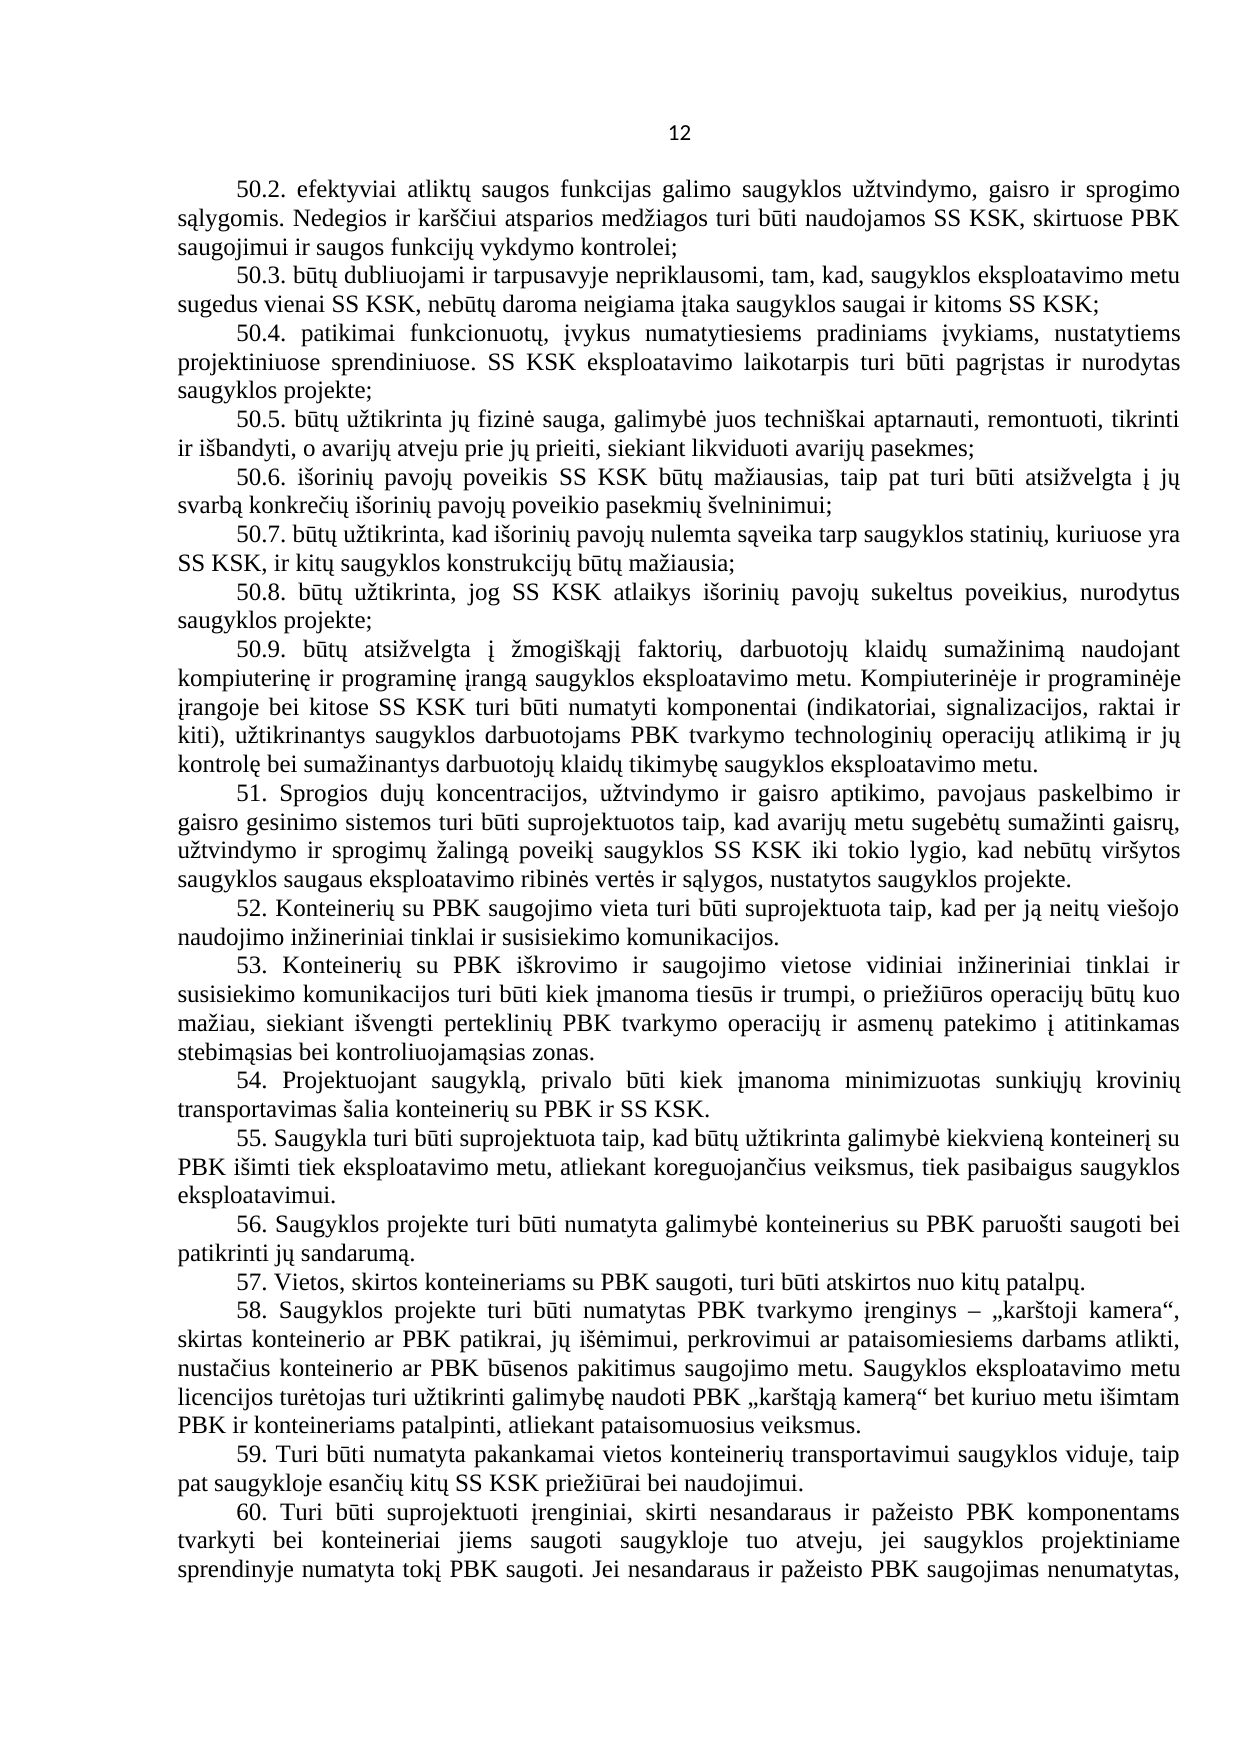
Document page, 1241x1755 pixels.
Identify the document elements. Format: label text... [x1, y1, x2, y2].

text 50.9. būtų atsižvelgta į žmogiškąjį faktorių, darbuotojų klaidų sumažinimą naudojant kompiuterinę ir programinę įrangą saugyklos eksploatavimo metu. Kompiuterinėje ir programinėje įrangoje bei kitose SS KSK turi būti numatyti komponentai (indikatoriai, signalizacijos, raktai ir kiti), užtikrinantys saugyklos darbuotojams PBK tvarkymo technologinių operacijų atlikimą ir jų kontrolę bei sumažinantys darbuotojų klaidų tikimybę saugyklos eksploatavimo metu. [177, 634, 1181, 778]
text 51. Sprogios dujų koncentracijos, užtvindymo ir gaisro aptikimo, pavojaus paskelbimo ir gaisro gesinimo sistemos turi būti suprojektuotos taip, kad avarijų metu sugebėtų sumažinti gaisrų, užtvindymo ir sprogimų žalingą poveikį saugyklos SS KSK iki tokio lygio, kad nebūtų viršytos saugyklos saugaus eksploatavimo ribinės vertės ir sąlygos, nustatytos saugyklos projekte. [177, 778, 1181, 893]
text 55. Saugykla turi būti suprojektuota taip, kad būtų užtikrinta galimybė kiekvieną konteinerį su PBK išimti tiek eksploatavimo metu, atliekant koreguojančius veiksmus, tiek pasibaigus saugyklos eksploatavimui. [177, 1123, 1181, 1209]
text 56. Saugyklos projekte turi būti numatyta galimybė konteinerius su PBK paruošti saugoti bei patikrinti jų sandarumą. [177, 1209, 1181, 1267]
text 50.7. būtų užtikrinta, kad išorinių pavojų nulemta sąveika tarp saugyklos statinių, kuriuose yra SS KSK, ir kitų saugyklos konstrukcijų būtų mažiausia; [177, 519, 1181, 577]
text 53. Konteinerių su PBK iškrovimo ir saugojimo vietose vidiniai inžineriniai tinklai ir susisiekimo komunikacijos turi būti kiek įmanoma tiesūs ir trumpi, o priežiūros operacijų būtų kuo mažiau, siekiant išvengti perteklinių PBK tvarkymo operacijų ir asmenų patekimo į atitinkamas stebimąsias bei kontroliuojamąsias zonas. [177, 950, 1181, 1065]
text 58. Saugyklos projekte turi būti numatytas PBK tvarkymo įrenginys – „karštoji kamera“, skirtas konteinerio ar PBK patikrai, jų išėmimui, perkrovimui ar pataisomiesiems darbams atlikti, nustačius konteinerio ar PBK būsenos pakitimus saugojimo metu. Saugyklos eksploatavimo metu licencijos turėtojas turi užtikrinti galimybę naudoti PBK „karštąją kamerą“ bet kuriuo metu išimtam PBK ir konteineriams patalpinti, atliekant pataisomuosius veiksmus. [177, 1295, 1181, 1439]
text 60. Turi būti suprojektuoti įrenginiai, skirti nesandaraus ir pažeisto PBK komponentams tvarkyti bei konteineriai jiems saugoti saugykloje tuo atveju, jei saugyklos projektiniame sprendinyje numatyta tokį PBK saugoti. Jei nesandaraus ir pažeisto PBK saugojimas nenumatytas, [177, 1497, 1181, 1583]
text 50.3. būtų dubliuojami ir tarpusavyje nepriklausomi, tam, kad, saugyklos eksploatavimo metu sugedus vienai SS KSK, nebūtų daroma neigiama įtaka saugyklos saugai ir kitoms SS KSK; [177, 260, 1181, 318]
text 50.8. būtų užtikrinta, jog SS KSK atlaikys išorinių pavojų sukeltus poveikius, nurodytus saugyklos projekte; [177, 577, 1181, 634]
text 50.4. patikimai funkcionuotų, įvykus numatytiesiems pradiniams įvykiams, nustatytiems projektiniuose sprendiniuose. SS KSK eksploatavimo laikotarpis turi būti pagrįstas ir nurodytas saugyklos projekte; [177, 318, 1181, 404]
text 54. Projektuojant saugyklą, privalo būti kiek įmanoma minimizuotas sunkiųjų krovinių transportavimas šalia konteinerių su PBK ir SS KSK. [177, 1065, 1181, 1123]
text 52. Konteinerių su PBK saugojimo vieta turi būti suprojektuota taip, kad per ją neitų viešojo naudojimo inžineriniai tinklai ir susisiekimo komunikacijos. [177, 893, 1181, 950]
text 50.6. išorinių pavojų poveikis SS KSK būtų mažiausias, taip pat turi būti atsižvelgta į jų svarbą konkrečių išorinių pavojų poveikio pasekmių švelninimui; [177, 462, 1181, 519]
text 50.5. būtų užtikrinta jų fizinė sauga, galimybė juos techniškai aptarnauti, remontuoti, tikrinti ir išbandyti, o avarijų atveju prie jų prieiti, siekiant likviduoti avarijų pasekmes; [177, 404, 1181, 462]
text 50.2. efektyviai atliktų saugos funkcijas galimo saugyklos užtvindymo, gaisro ir sprogimo sąlygomis. Nedegios ir karščiui atsparios medžiagos turi būti naudojamos SS KSK, skirtuose PBK saugojimui ir saugos funkcijų vykdymo kontrolei; [177, 174, 1181, 260]
text 59. Turi būti numatyta pakankamai vietos konteinerių transportavimui saugyklos viduje, taip pat saugykloje esančių kitų SS KSK priežiūrai bei naudojimui. [177, 1439, 1181, 1497]
text 57. Vietos, skirtos konteineriams su PBK saugoti, turi būti atskirtos nuo kitų patalpų. [177, 1267, 1181, 1295]
